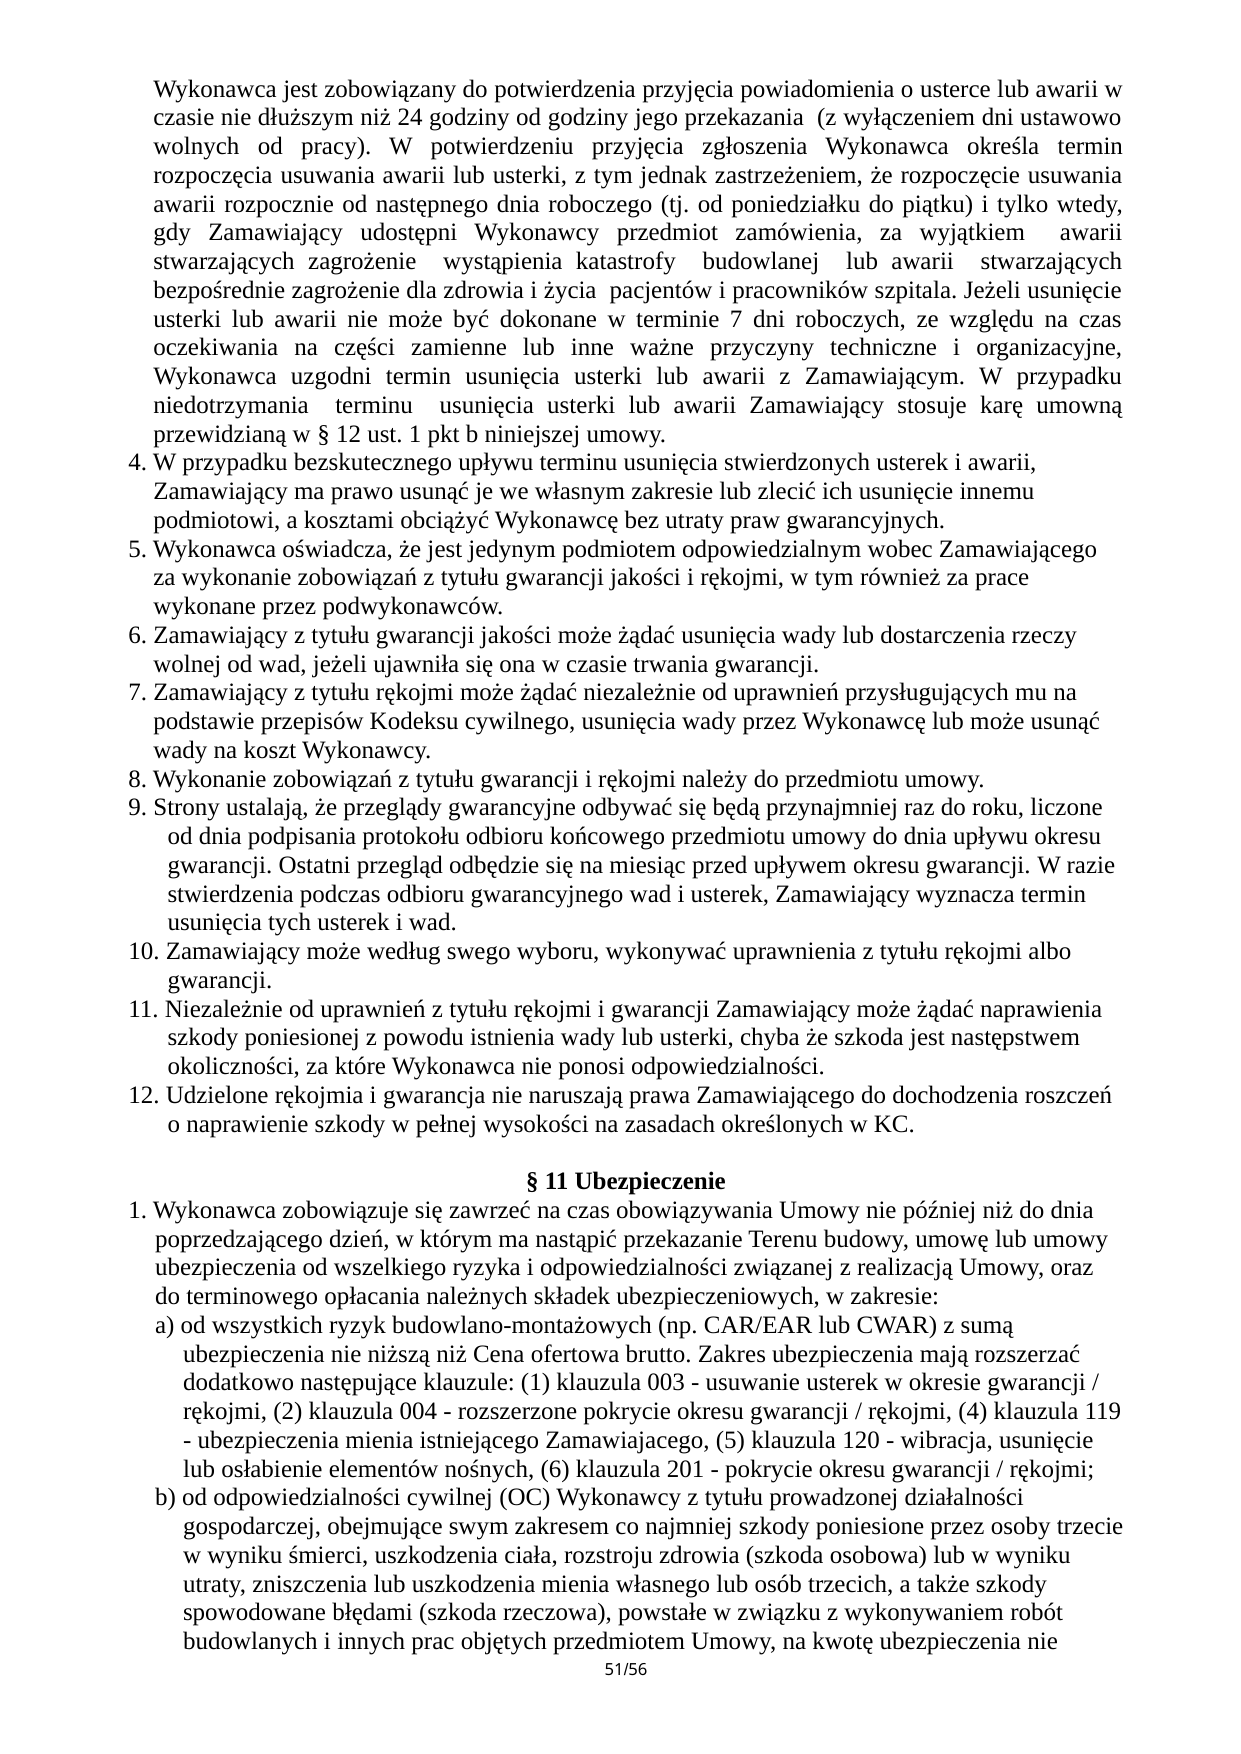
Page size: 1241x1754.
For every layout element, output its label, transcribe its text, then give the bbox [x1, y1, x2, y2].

text Wykonawca jest zobowiązany do potwierdzenia przyjęcia powiadomienia o usterce lub awarii w czasie nie dłuższym niż 24 godziny od godziny jego przekazania (z wyłączeniem dni ustawowo wolnych od pracy). W potwierdzeniu przyjęcia zgłoszenia Wykonawca określa termin rozpoczęcia usuwania awarii lub usterki, z tym jednak zastrzeżeniem, że rozpoczęcie usuwania awarii rozpocznie od następnego dnia roboczego (tj. od poniedziałku do piątku) i tylko wtedy, gdy Zamawiający udostępni Wykonawcy przedmiot zamówienia, za wyjątkiem awarii stwarzających zagrożenie wystąpienia katastrofy budowlanej lub awarii stwarzających bezpośrednie zagrożenie dla zdrowia i życia pacjentów i pracowników szpitala. Jeżeli usunięcie usterki lub awarii nie może być dokonane w terminie 7 dni roboczych, ze względu na czas oczekiwania na części zamienne lub inne ważne przyczyny techniczne i organizacyjne, Wykonawca uzgodni termin usunięcia usterki lub awarii z Zamawiającym. W przypadku niedotrzymania terminu usunięcia usterki lub awarii Zamawiający stosuje karę umowną przewidzianą w § 12 ust. 1 pkt b niniejszej umowy. [128, 74, 1123, 447]
text 8. Wykonanie zobowiązań z tytułu gwarancji i rękojmi należy do przedmiotu umowy. [128, 764, 1123, 792]
text 5. Wykonawca oświadcza, że jest jedynym podmiotem odpowiedzialnym wobec Zamawiającego za wykonanie zobowiązań z tytułu gwarancji jakości i rękojmi, w tym również za prace wykonane przez podwykonawców. [128, 534, 1123, 620]
text b) od odpowiedzialności cywilnej (OC) Wykonawcy z tytułu prowadzonej działalności gospodarczej, obejmujące swym zakresem co najmniej szkody poniesione przez osoby trzecie w wyniku śmierci, uszkodzenia ciała, rozstroju zdrowia (szkoda osobowa) lub w wyniku utraty, zniszczenia lub uszkodzenia mienia własnego lub osób trzecich, a także szkody spowodowane błędami (szkoda rzeczowa), powstałe w związku z wykonywaniem robót budowlanych i innych prac objętych przedmiotem Umowy, na kwotę ubezpieczenia nie [155, 1482, 1123, 1655]
text 9. Strony ustalają, że przeglądy gwarancyjne odbywać się będą przynajmniej raz do roku, liczone od dnia podpisania protokołu odbioru końcowego przedmiotu umowy do dnia upływu okresu gwarancji. Ostatni przegląd odbędzie się na miesiąc przed upływem okresu gwarancji. W razie stwierdzenia podczas odbioru gwarancyjnego wad i usterek, Zamawiający wyznacza termin usunięcia tych usterek i wad. [128, 792, 1123, 936]
text 1. Wykonawca zobowiązuje się zawrzeć na czas obowiązywania Umowy nie później niż do dnia poprzedzającego dzień, w którym ma nastąpić przekazanie Terenu budowy, umowę lub umowy ubezpieczenia od wszelkiego ryzyka i odpowiedzialności związanej z realizacją Umowy, oraz do terminowego opłacania należnych składek ubezpieczeniowych, w zakresie: [128, 1195, 1123, 1310]
text 10. Zamawiający może według swego wyboru, wykonywać uprawnienia z tytułu rękojmi albo gwarancji. [128, 936, 1123, 994]
text § 11 Ubezpieczenie [128, 1166, 1123, 1195]
text 7. Zamawiający z tytułu rękojmi może żądać niezależnie od uprawnień przysługujących mu na podstawie przepisów Kodeksu cywilnego, usunięcia wady przez Wykonawcę lub może usunąć wady na koszt Wykonawcy. [128, 677, 1123, 764]
text 12. Udzielone rękojmia i gwarancja nie naruszają prawa Zamawiającego do dochodzenia roszczeń o naprawienie szkody w pełnej wysokości na zasadach określonych w KC. [128, 1080, 1123, 1137]
text a) od wszystkich ryzyk budowlano-montażowych (np. CAR/EAR lub CWAR) z sumą ubezpieczenia nie niższą niż Cena ofertowa brutto. Zakres ubezpieczenia mają rozszerzać dodatkowo następujące klauzule: (1) klauzula 003 - usuwanie usterek w okresie gwarancji / rękojmi, (2) klauzula 004 - rozszerzone pokrycie okresu gwarancji / rękojmi, (4) klauzula 119 - ubezpieczenia mienia istniejącego Zamawiajacego, (5) klauzula 120 - wibracja, usunięcie lub osłabienie elementów nośnych, (6) klauzula 201 - pokrycie okresu gwarancji / rękojmi; [155, 1310, 1123, 1482]
text 11. Niezależnie od uprawnień z tytułu rękojmi i gwarancji Zamawiający może żądać naprawienia szkody poniesionej z powodu istnienia wady lub usterki, chyba że szkoda jest następstwem okoliczności, za które Wykonawca nie ponosi odpowiedzialności. [128, 994, 1123, 1080]
text 4. W przypadku bezskutecznego upływu terminu usunięcia stwierdzonych usterek i awarii, Zamawiający ma prawo usunąć je we własnym zakresie lub zlecić ich usunięcie innemu podmiotowi, a kosztami obciążyć Wykonawcę bez utraty praw gwarancyjnych. [128, 447, 1123, 534]
text 6. Zamawiający z tytułu gwarancji jakości może żądać usunięcia wady lub dostarczenia rzeczy wolnej od wad, jeżeli ujawniła się ona w czasie trwania gwarancji. [128, 620, 1123, 677]
